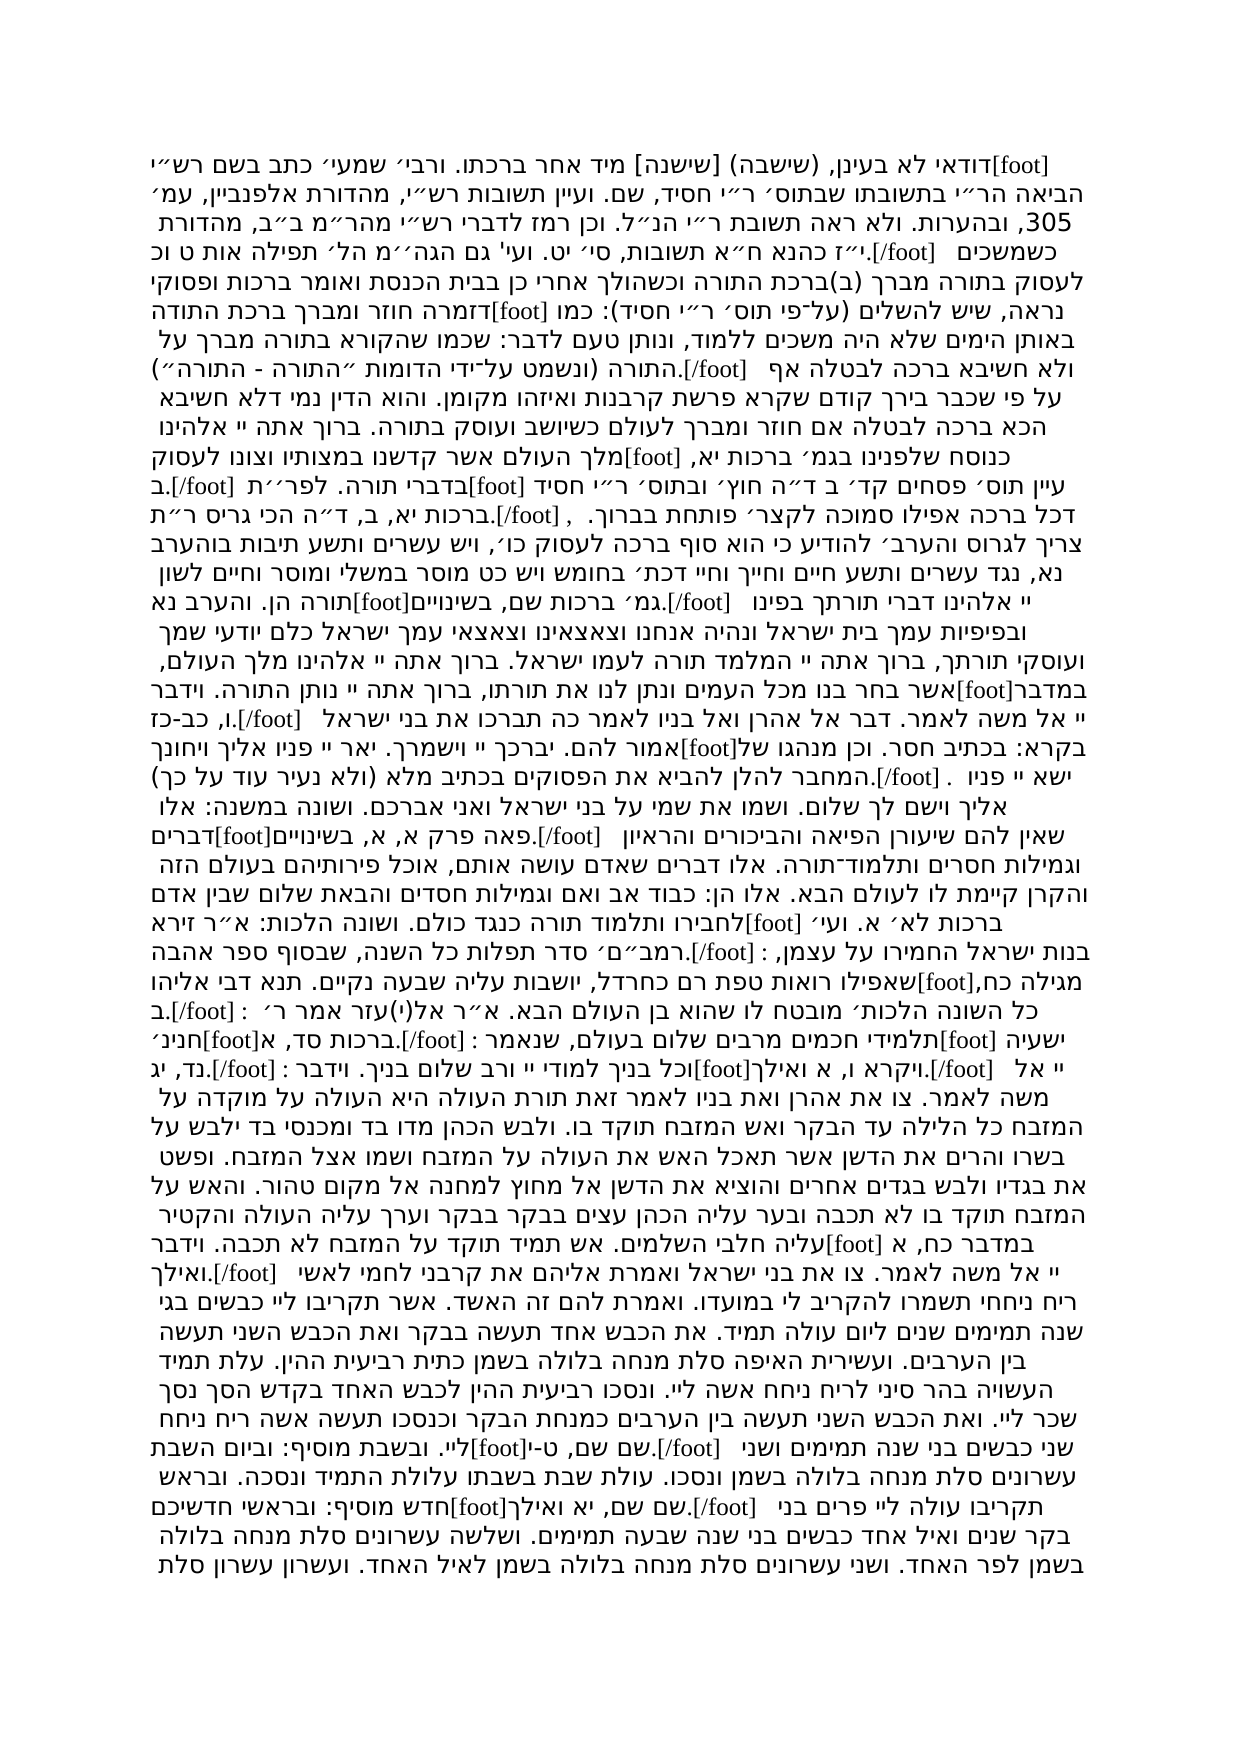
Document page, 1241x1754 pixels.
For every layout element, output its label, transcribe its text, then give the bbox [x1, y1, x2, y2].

text כשיכנס[foot]רמב״ם הל׳ תפלה, פרק ז.[/foot] אדם לישן בלילה על מטתו מברך: ברוך אתה יי מלך העולם המפיל חבלי שינה על עיני ומאיר לאישון בת עין. יהי רצון לפניך יי אלהי, שתצילני מיצר רע ומפגע רע ואל יבהילוני חלומות רעים ולא הרהורים רעים ותהא מטתי שלימה לפניך ותעמידני ממנה לחיים ולשלום והאירה עיני פן אישן המות, ברוך אתה יי המאיר לכל העולם. ופ״ב דשבועות[foot]טו, ב. ולפנינו: רבי יהושע בן לוי.[/foot] איתא, שר׳ יהושע היה אומר: ויהי נועם[foot]תהלים צא.[/foot] ומה רבו צרי[foot]שם, ג.[/foot] וארוממך כי דליתני[foot]שם, ל.[/foot] . וקורא פרשה ראשונה מקריאת שמע וישן. אם אנסתו שינה קורא אפילו פסוק ראשון, או פסוקי רחמי׳ ואחר־כך ישן. בשעה שייקץ (סוף[foot]נוסף בגליון. כלומר בסוף שנתו. עיין בכסף משנה שם, הל׳ ג.[/foot] ) משנתו ילך לבדוק לבית הכסא ויאמר: התכבדו מכבדים משרתי עליון, שמרוני עד שאכנס ואצא שזה דרכן של בני אדם. וכן בכל שעה שילך שם. ובצאתו יטול ידיו ואומר (נטילת ידים יג תיבות כעד יג תיבות שבשאל אביך ויגדך וזהו וצונו. ארבעים ואחת תיבות באשר יצר ארבעים כנגד ארבעים יצירת הולד ואחת נגד לקיטת הזרע[foot]נוסף בגליון. ובפרטן אי אתה מוצא אלא מז תיבות.[/foot] ). ברוך אתה יי אלהינו מלך העולם אשר קדשנו במצותיו וציונו על נטילת ידים. ברוך אתה יי אלהינו מלך העולם אשר יצר את האדם בחכמה וברא בו נקבים נקבים, חללים[foot]עיין: דקדוקי סופרים ברכות ס, ב. ועיין: לווין, מבוא לאגרת רב שרירא גאון, עמוד כח.[/foot] חללים, גלוי וידוע לפני כסא כבודך, שאם יפתח אחד מהם או יסתם אחד מהם אי־איפשר להתקיים ולעמוד לפניך אפילו שעה אחת, ברוך אתה יי רופא חולי כל בשר ומפליא לעשות (שאם אדם עושה נוד בנקב קטן מפסיד הכל, אבל הקדוש ברוך הוא ברא בו נקבים ומעמידן וזהו כי גדול אתה ועושה נפלאות אתה אלהים לבדך[foot]נוסף בגליון. מקור הדברים בבראשית רבא, פרשה א, ד.[/foot] ).‏ ‎(מ״ה תיבות באלהי נשמה בגי' אדם.‏[foot]נוסף בגליון. ועיין סוטה ה, א.[/foot] ) אלהי, נשמה שנת׳ בי טהורה, אתה בראתה, אתה יצרתה ואתה נפחת(ה) בי ואתה משמרה בקרבי ואתה עתיד ליטלה ממני ואתה עתיר להחזירה בי לעתיד לבא, כל זמן שהנשמה תלויה בקרבי מודה אני לפניך יי אלהי ואלהי אבותי׳[foot]בגליון מובא כאן חתימת הברכה: רבון כל העולמים, המעשים (?), אדון כל הנשמות ברוך אתה ה׳ המחזיר נשמות לפגרים מתים. לפי הגליון אין אומרים הוודוי בברכת אלהי נשמה. וכן אינו בכל הסידורים הידועים.[/foot] שאין אני עז פנים וקשי עורף לומר לפניך יי אלהי ואלהי אבותי, נקי אני ולא חטאתי, כי [מה] מועיל שפת שקר ומה יתרון לבעל הלשון לומר לפניך זך לקחי ואון לא פעלתי הלא חוצב אבן ובונה עיר אשר לא יוכלו גריה להסתר במחבואיה מפניו, כן יי אלהינו לא אוכל להתעלם ממך, כי ארחי ורבעי זרית ואת כליותי קנית, לכן אמרתי אל לבי טוב להודות ליי' ולתת תודה לאלהי ולומר: אל נא רפא נא לי את אשר נואלתי ואת אשר חטאתי. אשמתי, אכלתי אסור ובלא תפלה. בגדתי, בטלתי תורתך, בקלון חבירי נתכבדתי. גליתי עריות, גזלתי, גנבתי. דברתי דופי ושקר ולשון הרע ודברים בטלים. עויתי והלבנתי פני חברי ברבים, הטיתי שפט. וחטאתי והרשעתי. זדתי, זניתי. חמדתי, חמסתי, חללתי שבת ושם קדשך. טפלתי שקר, טמאתי נפשי. יעצתי רע, יקרתי עוברי רצונך, יהרתי. כזבתי, כניתי שם לחברי, כעסתי. לצתי, לא הקשבתי למצותיך. מרדתי, מאסתי דבריך. נאצתי, נאפתי, נשבעתי לשקר. סררתי, ספרתי רע, סלפתי דרך טוב. עויתי, עשיתי עולה. פשעתי, פעלתי שקר. צררתי, צדתי ריעי וצעדתי לרע. קשיתי ערף, קראתי לרעי בכנוייו. רשעתי, רצתי אחר רע, רדפתי אחר הבצע. שפכתי דם, שחתי. תעיתי, תעבתי, תעתעתי. סרתי ממצותיך וממשפטיך הטובים וישר העויתי ולא שוה לי ואתה צדיק על כל הבא עלי, כי אמת עשית ואני הרשעתי. מה אומר לפניך יושב מרום ומה אספר לפניך שוכן שחקים, הלא כל הנסתרות והנגלות אתה יודע. אתה יודע רזי עולם ותעלומות סתרי כל חי אתה חופש כל חדרי בטן ובוחן כליות ולב, אין דבר נסתר ממך ואין נעלם מנגד עיניך. יהי רצון לפניך יי אלהי ואלהי אבותי, שתמחול לי על כל פשעי ותסלח לי על כל חטאותי ותכפר על כל עונתיי אם חטאתי מה אפעל לך נוצר האדם. במה איכף ואקדם לאלהי מרום אם בתשובה ותורה הנה שבתי לפניך פשעי ואמרתי חטאתי, עויתי, פשעתי וישר העויתי ולא שוה לי. ואם בשברון מתנים הנה לבי נשבר בקרבי מרוב התלאה אשר מצאתי והנה[foot]צ״ל: ואם.[/foot] בבכי ותחנונים הנה נפשי מבכה בחדרים על יצרה המרגזה. בכל יום ואו׳: אל נא רפא נא לה לעוני שחטאתי ושפשעתי לפניך. אם עוגות תשמר יה יי מי יעמד, הלא יאשם אדם לרעהו ואיך מעושהו יטהר גבר, אשר במלאכיו ישים תהלה ושמים לא זכו בעיניו אף כי אנוש רימה ובן אדם תולעה אשר מעפר יסודו ולעפר ישוב ותשובתו הרמתה כי שם ביתו. לכן יי אלהי שא עון פשעי ומחק רשעי ויבואוני רחמיך להחייני בעת תביא יצוריך למשפט, כי מאתך תהלתי ותפלתי יצא ואתה עתיד לקרב עצם אל עצמו ולתת בהם גידים ולהעלות עליהם בשר ולקרום עליהם עור ולתת רוח בתוכם ולהחזיר נשמות בתוך פגריהם, רבון כל המעשים אדון כל הנשמות, ברוך אתה יי המחזיר נשמות לפגרים מתים. אם שמע[foot]גם בכתב היד באות כל ההוראות וההלכות המשולבות בתפילה, באות קטנה. ובגליון: כך השיב ר׳ נטרונאי ריש מתיב׳, הואיל ואי אפשר לברכן בשעתן מפני טנופת הידים, יסדרם כך אחר שיטול ידיו. עיין: אוצר הגאונים, ברכות, חלק התשובות, סי׳ שע. ועיין דעת הרמב״ם שם.[/foot] קול תרנגול יאמר: ברוך אתה יי אלהינו מלך העולם אשר נתן לסכוי בינה להבחין בין יום ובין לילה. חמש־עשרה תיבות נגד חמש־עשרה שעות שמנין התרנגול. שתים־עשרה בלילה ושלוש ביום׳ עת כעסו של הקדוש ברוך הוא[foot]עיין ברכות ז, א.[/foot] . ברוך אתה יי אלהינו מלך העולם שלא עשאני גוי. שלא עשאני עבד. תשע תיבות בעבר נגד תשעה קבין זנות שנטלו עבדים[foot]עיין קידושין מט, ב.[/foot] . שלא עשאני אשה. על שלבש בגדיו: מלביש ערומים. על ששם סדינו בראשו: עוטר ישראל בתפארה. על שמעביר ידיו על עיניו: פוקח עיורים. על שישב על מטתו: מתיר אסורים. על שהוריד רגליו על הארץ: רוקע הארץ על המים. על שלבש מנעלו: שעשה לי כל צרכי. על שחגר חגורו: אוזר ישראל בגבורה. על שעמד: זוקף כפופים. על שהלך לדרכו: המכין מצעדי גבר. על שרחץ פניו: המעביר שינה מעיני ותנומה מעפעפי. יהי רצון לפניך יי אלהי ואלהי אבותי, שתרגילני לדבר מצוה ואל תרגילני לדבר עבירה ואל תביאני לידי נסיון ולא לידי בזיון ותשליט בי יצר טוב ואל ישלוט בי יצר רע ותחזיקני במצותיך וכוף יצרי להשתעבד לך ורחקני מאדם רע ומפגע רע ומעין רע ודבקני ביצר טוב ובמעשים טובים ותנני לחן ולחסד ולרחמים בעיניך ובעיני כל רואי ותגמילני חסדים טובים מלפניך, ברוך אתה יי גומל חסדים טובים. נהגו[foot]רמב׳׳ם שם, הל׳ ט. השווה הערה 13.[/foot] רוב העולם להתפלל ברכות אלו בבית הכנסת בין, נתחייבו שעשו עניין הברכה, בין לא נתחייבו. וטועים שאין (טוב) לברך שום ברכה לבטלה ואם לא שמע תרנגול אין מברך ברכתו ולא שם סדינו בראשו לא יברך ברכתו. לא לבש מנעלו שהלך יחף בתשעה באב וביום הכפורים ואם לא רחץ ידיו לא יברך ברכתם. לן בכסותו לא יברך ברכתו וכן כולם. יהי רצון[foot]ברכות טז, ב: תפילת רב.[/foot] לפניך יי אלהי ואלהי אבותי שתתן לי חיים ארוכים, חיים של שלום, חיים של טובה, חיים של פרנסה וכלכלה, חיים של רווחה, חיים של ברכה, חיים של עושר וכבוד, חיים של יראת חטא, חיים שאין בהם בושה וכלימה, חיים שתמלא כל משאלות לבי לטובה, חיים שדעתך נהנית בהם. יהי רצון[foot]שם, תפילת רבי.[/foot] לפניך אלהי ואלהי אבותי, שתצילני מעזי פנים ומעזות פנים ומאדם רע ומפגע רע ומיצר רע ומשכן רע ומשטן המשחית, מדין קשה ומבעל דין קשה׳ בין בן ברית בין שאינו בן ברית. יהי רצון[foot]שם, תפילת רב ספרא.[/foot] לפניך יי אלהי ואלהי אבותי, שתשים שלום בפמליא של מעלה ובפמליא של מטה ובין התלמידים חפיצי תורתך, בין עוסקין לשמה בין עוסקין שלא לשמה. וכל העוסקין שלא לשמה יהי רצון שיהיו עוסקין לשמה. יהי רצון[foot]שם, על־פי תפילת רב חייא ור׳ אלכסנדרי.[/foot] לפניך [יי אלהי] ואלהי אבותי, שתהא תורתך אומנותי ותעמידנה בידי ולא תהא קנאתי על אחרים ולא קנאת אחרים עלי. ואל ידוה לבי ואל יחשכו עיני והעמידני בקרן אורה ואל תעמידני בקרן חשיכה ואל אבוש ולא אכלם מאבותי. יהי רצון[foot]שם, על־פי תפילת ר׳ יוחנן; ור׳ אלכסנדרי, לרעת איכא דאמרי.[/foot] לפניך יי אלהי ואלהי אבותי, שתציץ בבושתי ותביט בדוכיי ותתלבש ברחמיך ותתכסה בעזך ותתעטף בחסידותך ותבא לפניך מדת טובך וענוותגותיך. רבון העולמים, גלוי וידוע לפניך, שרצוני לעשות רצונך ומי מעכב שאור שבעסה ושעבוד מלכיות. יהי רצון[foot]שם, תפלת ד׳ אלעזר.[/foot] לפניך יי אלהי ואלהי אבותי, שתשכין בינינו ובפוריינו אהבה ואחוה ושלום וריעות ותרבה גבולנו בתלמידים ותצליח בסופינו אחרית טוב ותקוה טוב ותשים חלקינו בגן עדן ותקנינו בחבר טוב ויצר טוב בעולמך ונשכים ונמצא ייחול לבבינו ליראה את שמך ותבא לפניך קורת נפשינו לטובה. יהי רצון[foot]שם, מתפילת רבא. ויש להעיר, כי תפילות אלו מובאות בגט׳ (ולפנינו בשינויים) כתפלות שנאמרו לאחר סיום התפילה. ועיין על זה בשו״ת מהרש״ל, סי׳ סד.[/foot] לפניך יי אלהי ואלהי אבותי, שלא אחטא עוד ומה שחטאתי לפניך מרק ברחמיך הרבים,אבל לא על ידי יסורין וחלאים רעים. ויהיו[foot]תהלים יט, טו.[/foot] לרצון אמרי פי והגיון לבי לפניך יי צורי וגואלי. ירושלמי[foot]ברכות פרק א, הל׳ ה.[/foot] השכים לשנות קודם קריאת שמע צריך לברך, אחר קריאת שמע אין צריך לברך והוא ששנה על אתר. ואו׳ ר״י[foot]בתשובת שאלה, הובאה בתוס׳ ר״י חסיד, ברכות יא, ב, ד״ה משקרא. ועיין תוס׳ שם, ד״ה שכבר.[/foot] : מי שבירך לעסוק בתורה והלך לעסקו או לצרכיו וחוזר לעסוק בתורה נראה מתוך ירושלמי זה, שאין[foot]טעות סופר כאן וצריך לומר: שצריך לחזור ולברך אבל נוהגין העולם שלא לברך. השווה תום׳ ר״י חסיד שם.[/foot] צריך לחזור ולברך אבל נוהגין העולם לברך. מתוך כך נראה, שהירושלמי לא אמר, והוא ששנה על אתר׳ אלא בנפטר באהבה רבה דלא מתחזיא אהבה כברכת התורה, אלא בששנה מיד ואז לא יצטרך לחזור ולברך כל היום ואפילו יפסוק ויחזור ויעסוק דכל(ל) המברך על התורה אין צריך לחזור בשביל הפסק שבאמצע העסק, אבל כל המברך ברכת התורה אין כך הדין, דודאי לא בעינן, (שישבה) [שישנה] מיד אחר ברכתו. ורבי׳ שמעי׳ כתב בשם רש״י[foot]הביאה הר״י בתשובתו שבתוס׳ ר״י חסיד, שם. ועיין תשובות רש״י, מהדורת אלפנביין, עמ׳ 305, ובהערות. ולא ראה תשובת ר״י הנ״ל. וכן רמז לדברי רש״י מהר״מ ב״ב, מהדורת י״ז כהנא ח״א תשובות, סי׳ יט. ועי' גם הגה׳׳מ הל׳ תפילה אות ט וכ.[/foot] כשמשכים לעסוק בתורה מברך (ב)ברכת התורה וכשהולך אחרי כן בבית הכנסת ואומר ברכות ופסוקי דזמרה חוזר ומברך ברכת התודה[foot]נראה, שיש להשלים (על־פי תוס׳ ר״י חסיד): כמו באותן הימים שלא היה משכים ללמוד, ונותן טעם לדבר: שכמו שהקורא בתורה מברך על התורה (ונשמט על־ידי הדומות ״התורה - התורה״).[/foot] ולא חשיבא ברכה לבטלה אף על פי שכבר בירך קודם שקרא פרשת קרבנות ואיזהו מקומן. והוא הדין נמי דלא חשיבא הכא ברכה לבטלה אם חוזר ומברך לעולם כשיושב ועוסק בתורה. ברוך אתה יי אלהינו מלך העולם אשר קדשנו במצותיו וצונו לעסוק[foot]כנוסח שלפנינו בגמ׳ ברכות יא, ב.[/foot] בדברי תורה. לפר׳׳ת[foot]עיין תוס׳ פסחים קד׳ ב ד״ה חוץ׳ ובתוס׳ ר״י חסיד ברכות יא, ב, ד״ה הכי גריס ר״ת.[/foot] , דכל ברכה אפילו סמוכה לקצר׳ פותחת בברוך. צריך לגרוס והערב׳ להודיע כי הוא סוף ברכה לעסוק כו׳, ויש עשרים ותשע תיבות בוהערב נא, נגד עשרים ותשע חיים וחייך וחיי דכת׳ בחומש ויש כט מוסר במשלי ומוסר וחיים לשון תורה הן. והערב נא[foot]גמ׳ ברכות שם, בשינויים.[/foot] יי אלהינו דברי תורתך בפינו ובפיפיות עמך בית ישראל ונהיה אנחנו וצאצאינו וצאצאי עמך ישראל כלם יודעי שמך ועוסקי תורתך, ברוך אתה יי המלמד תורה לעמו ישראל. ברוך אתה יי אלהינו מלך העולם, אשר בחר בנו מכל העמים ונתן לנו את תורתו, ברוך אתה יי נותן התורה. וידבר[foot]במדבר ו, כב-כז.[/foot] יי אל משה לאמר. דבר אל אהרן ואל בניו לאמר כה תברכו את בני ישראל אמור להם. יברכך יי וישמרך. יאר יי פניו אליך ויחונך[foot]בקרא: בכתיב חסר. וכן מנהגו של המחבר להלן להביא את הפסוקים בכתיב מלא (ולא נעיר עוד על כך).[/foot] . ישא יי פניו אליך וישם לך שלום. ושמו את שמי על בני ישראל ואני אברכם. ושונה במשנה: אלו דברים[foot]פאה פרק א, א, בשינויים.[/foot] שאין להם שיעורן הפיאה והביכורים והראיון וגמילות חסרים ותלמוד־תורה. אלו דברים שאדם עושה אותם, אוכל פירותיהם בעולם הזה והקרן קיימת לו לעולם הבא. אלו הן: כבוד אב ואם וגמילות חסדים והבאת שלום שבין אדם לחבירו ותלמוד תורה כנגד כולם. ושונה הלכות: א״ר זירא[foot]ברכות לא׳ א. ועי׳ רמב״ם׳ סדר תפלות כל השנה, שבסוף ספר אהבה.[/foot] : בנות ישראל החמירו על עצמן, שאפילו רואות טפת רם כחרדל, יושבות עליה שבעה נקיים. תנא דבי אליהו[foot]מגילה כח, ב.[/foot] : כל השונה הלכות׳ מובטח לו שהוא בן העולם הבא. א״ר אל(י)עזר אמר ר׳ חנינ׳[foot]ברכות סד, א.[/foot] : תלמידי חכמים מרבים שלום בעולם, שנאמר[foot]ישעיה נד, יג.[/foot] : וכל בניך למודי יי ורב שלום בניך. וידבר[foot]ויקרא ו, א ואילך.[/foot] יי אל משה לאמר. צו את אהרן ואת בניו לאמר זאת תורת העולה היא העולה על מוקדה על המזבח כל הלילה עד הבקר ואש המזבח תוקד בו. ולבש הכהן מדו בד ומכנסי בד ילבש על בשרו והרים את הדשן אשר תאכל האש את העולה על המזבח ושמו אצל המזבח. ופשט את בגדיו ולבש בגדים אחרים והוציא את הדשן אל מחוץ למחנה אל מקום טהור. והאש על המזבח תוקד בו לא תכבה ובער עליה הכהן עצים בבקר בבקר וערך עליה העולה והקטיר עליה חלבי השלמים. אש תמיד תוקד על המזבח לא תכבה. וידבר[foot]במדבר כח, א ואילך.[/foot] יי אל משה לאמר. צו את בני ישראל ואמרת אליהם את קרבני לחמי לאשי ריח ניחחי תשמרו להקריב לי במועדו. ואמרת להם זה האשד. אשר תקריבו ליי כבשים בגי שנה תמימים שנים ליום עולה תמיד. את הכבש אחד תעשה בבקר ואת הכבש השני תעשה בין הערבים. ועשירית האיפה סלת מנחה בלולה בשמן כתית רביעית ההין. עלת תמיד העשויה בהר סיני לריח ניחח אשה ליי. ונסכו רביעית ההין לכבש האחד בקדש הסך נסך שכר ליי. ואת הכבש השני תעשה בין הערבים כמנחת הבקר וכנסכו תעשה אשה ריח ניחח ליי. ובשבת מוסיף: וביום השבת[foot]שם שם, ט-י.[/foot] שני כבשים בני שנה תמימים ושני עשרונים סלת מנחה בלולה בשמן ונסכו. עולת שבת בשבתו עלולת התמיד ונסכה.‏ ובראש חדש מוסיף: ובראשי חדשיכם[foot]שם שם, יא ואילך.[/foot] תקריבו עולה ליי פרים בני בקר שנים ואיל אחד כבשים בני שנה שבעה תמימים. ושלשה עשרונים סלת מנחה בלולה בשמן לפר האחד. ושני עשרונים סלת מנחה בלולה בשמן לאיל האחד. ועשרון עשרון סלת מנחה בלולה בשמן לכבש האחד עלה ריח ניחח אשה ליי. ונסכיהם חצי ההין יהיה לפר ושלישית ההין לאיל ורביעית ההין לכבש יין זאת עולת חדש בחדשו לחדשי השנה. ושעיר עזים אחד לחטאת ליי על עולת התמיד יעשה ונסכו. וקורא בנביאים: וערבה[foot]מלאכי ג, ד.[/foot] ליי מנחת יהודה וירושלים כימי עולם וכשנים קדמוניות. ושונה בקרבנות ומעלה עליו הכתוב כאלו הקריבן[foot]על־פי תענית כו, ב; מנחות קי, א.[/foot] : איזהו מקומן[foot]זבחים, פרק ה.[/foot] של זבחים, קדשי קרשים שחיטתן בצפון. פר ושעיר של יום הכפורים שחיטתן בצפון וקבול דמן בכלי שרת בצפון ודמן טעון הזיה על בין הבדים ועל הפרכת ועל מזבח הזהב ומתנה אחת מהן מעכבת. שירי הדם היה שופך על יסוד מערבי של מזבח החיצון. ואם לא נתן לא עכב. פרים הנשרפים ושעירים הנשרפים שחיטתן בצפון וקבול דמן בכלי שרת בצפון ודמן טעון הזיה על הפרכת ועל מזבח הזהב ומתנה אחת מהן מעכבת. שירי הדם היה שופך על יסוד מערבי של מזבח החיצון אם לא נתן לא עכב. אלו ואלו נשרפין בבית הדשן. חטאות צבור והיחיד, אלו הן חטאות הצבור: שעירי ראשי חדשים ושל מועדות, שחיטתן בצפון וקבול דמן בכלי שרת בצפון ודמן טעון ארבע מתנות על ארבע קרנות. כיצד, עלה בכבש ופנה לסובב בא לו לקרן דרומית מזרחית, מזרחית צפונית, צפונית מערבית, מערבית דרומית. שירי הדם היה שופך על יסוד דרומי. ונאכלין לפנים מן הקלעים לזכרי כהנה בכל מאכל ליום ולילה עד חצות. העולה קדשי קדשים, שחיטתה בצפון וקבול דמה בכלי שרת בצפון ודמה טעון שתי מתנות שהן ארבע וטעונה הפשט ונתוח וכליל לאשים. זבחי שלמי הצבור ואשמות, אלו הן אשמות: אשם גזילות, אשם מעילות, אשם שפחה חרופה, אשם נזיר, אשם מצורע, (ו)אשם תלוי, שחיטתן בצפון וקבול דמן בכלי שרת בצפון, ודמן טעון שתי מתנות שהן ארבע, ונאכלין לפנים מן הקלעים לזכרי כהנה בכל מאכל ליום ולילה עד חצות. התודה ואיל נזיר קדשים קלים, שחיטתן בכל מקום בעזרה, ודמן טעון שתי מתנות שהא ארבע ונאכלין בכל העיר לכל אדם בכל מאכל ליום ולילה עד חצות. והמורם[foot]כגי׳ מתניתא דתלמודא דבני מערבא, הוצ. לו. וכן להלן.[/foot] מהם כיוצא בהם, אלא שהמורם נאכל לכהנים, לנשיהם ולבניהם ולעבדיהם. שלמים קדשים קלים, שחיטתן בכל מקום בעזרה ודמן טעון שתי מתנות שהן ארבע ונאכלין בכל העיר לכל אדם בכל מאכל לשני ימים ולילה אחד. והמורם מהם כיוצא [בהם], אלא שהמורם נאכל לכהנים, לנשיהם, לבניהם ולעבדיהם. הבכור והמעשר והפסח קדשים קלים, שחיטתן בכל מקום בעזרה ודמן טעון מתנה אחת ובלבד שיתן כנגד היסוד. שנה באכילתן, הבכור נאכל לכהנים והמעשר לכל אדם. ונאכלין בכל העיר בכל מאכל לשני ימים ולילה אחד. הפסת אינו נאכל אלא בלילה ואינו נאכל אלא עד חצות ואינו נאכל אלא למנוייו ואינו נאכל אלא צלי. ר׳ ישמעאל[foot]ברייתא ריש תורת כהנים.[/foot] אומר: בשלש עשרה מדות התורה נדרשת בהן: בק״ו[foot]לפנינו: מק״ו. וכן להלן. וכבר כתב השל״ה, חלק תורה שבעל פה, כלל מדות: "ראיתי גירסאות מחולפות, יש גורסין: מק״ו מג״ש - במ״ם, וכן כולם. ויש גורסין: בק״ו בג׳׳ש וכו׳ - בבי״ת״.[/foot] ובג״ש, בבניין אב מכתוב אחר ובנין אב משני כתובים, בכלל ופרט, בפרט וכלל, בכלל ופרט וכלל ואי אתה דן אלא כעין הפרט, בכלל שהוא צריך לפרט, ובפרט שהוא צריך לכלל, כל דבר שהיה בכלל, יצא מן הכלל ללמד לא ללמד על עצמו יצא אלא ללמד על הכלל כולו יצא. כל דבר שהיד. בכלל, יצא לטעון טען אח(ר)[ד] שהוא כעניינו יצא להקל ולא להחמיר. וכל דבר שהיה בכלל, יצא מן הכלל לטעון טען אחר שלא כעניינו יצא להקל ולהחמיר. כל דבר שהיה בכלל, יצא לידון בדבר החרש אי אתה יכול להחזירו לכללו [עד שיחזירנו הכתוב לכללו] בפירוש. דבר למד מעניינו. דבר למד מסופו, שני כתובים מכחישין זה את זה עד שיבא שלישי ויכריע ביניהם. לעולם[foot]עיין: בער, סדר עבודת ישראל, עמוד 44.[/foot] יהא אדם ירא שמים בסתר ומודה אמת בלבבו וישכים ויאמר: רבון העולמים, הטה אלהי אזנך ושמע, פקח עיניך וראה את שוממותינו והעיר אשר נקרא שמך עליה, כי לא על צדקתינו אנחנו מפילים תחנונינו לפניך כי על רחמיך הרבים. יי שמעה, יי סלחה, יי הקשיבה ועשה אל תאחר למענך אלהי, כי שמך נקרא על עירך ועל עמך. מה אנחנו, מה חיינו, מה כחינו, מה גבורתנו, מה נאמר לפניך יי אלהינו ואלהי אבותינו, הלא כל הגבורים כאין לפניך ואנשי השם כלא היו וחכמים כבלי מדע ונבונים כבלי השכל, כי כל מעשינו וימי חיינו הבל ומותר האדם מן הבהמה אין, כי הכל הבל. אבל אנחנו עמך בני בריתך, בני אברהם אבינו[foot]תוקן בגליון: אהביך.[/foot] , שנשבעת לו בהר המוריה, זרע יצחק יחידו[foot]בכ״י: יחידך, וקו על הכ׳׳ף. על גי׳ זו עי׳ בער שם.[/foot] שנעקד על גבי המזבח, עדת יעקב בנך בכורך, כי מאהבתך שאהבת אותו ומשמחתך ששמחת בו (ו)קראת שמו ישראל וישורון. לפיכך אנחנו חייבין להודות לך ולשבחך ולפארך ולרוממך וליתן שבח והודיה לשמך וחייבין אנו לומר לפניך שירה בכל יום תמיד. אשרינו מה טוב חלקינו, מה נעים גורלינו ומה יפה ירושתינו. אשרינו שאנחנו משכימים ומעריבים בבתי כנסיות ובבתי מדרשות ואומרים בכל יום פעמים באהבה שמע ישראל יי אלהינו יי אחד. אתה הוא אל קודם שנברא העולם ואתה הוא אל אחר שנברא העולם. אתה הוא יי בעולם הזה ואתה הוא אל בעולם הבא ושנותיו לא יתמו. קדש את שמך על מקדישי שמך ובישועתך תרום ותגביה קרנינו. ברוך[foot]החתימה כמו במחזור ויטרי עמ׳ 61.[/foot] אתה יי מקדש שמך ברבים. אתה הוא יי אלהינו בשמים ממעל ובשמי השמים העליונים. אמת אתה הוא ראשון ואתה הוא אחרון ומבלעדיך אין אלהים. קבץ נפוצות קוויך מארבע כנפות כל הארץ, יכירו וידעו כל יושבי תבל׳ כי אתה הוא [ה]אלהים לבדך (ב)[ל]כל ממלכות הארץ, אתה עשית את השמים ואת הארץ ואת הים ואת כל אשר בם ומי בכל מעשה ידיך בעליונים או בתחתונים שיאמר לך מה תעשה. אבינו שבשמים עשה עמנו בעבור שמך הגדול וקיים לנו יי אלהינו מה שאמרת על־ידי צפניה חוזך[foot]צפניה ג, כ.[/foot] בעת ההיא אביא אתכם ובעת קבצי אתכם, כי אתן אתכם לשם ולתהלה בכל עמי הארץ בשובי את שבותיכם לעיניכם אמר יי. פסוקים אלו נכון שלא לאומרם עד אחר ברוך שאמר שהם מפסוקי דזמרה[foot]נוסף בגליון.[/foot] . ברכי[foot]תהלים קג, א-ב.[/foot] נפשי את יי וכל קרבי את שם קדשו. ברכי נפשי את יי ואל תשכחי כל גמוליו. ברכו[foot]שם שם, כ-כב.[/foot] יי מלאכיו גבורי כח עוש(ה)[י] דברו לשמוע בקול דברו. ברכו יי כל צבאיו משרתיו עוש(ה)[י] רצונו. ברכו יי כל מעשיו בכל מקומות ממשלתו ברכי נפשי את יי. ברכי[foot]שם קד, א.[/foot] נפשי את יי [יי] אלהי גדלת מאד הוד והדר לבשת. אשירה[foot]שם שם, לג-לה.[/foot] ליי בחיי אזמרה לאלהי בעודי. יערב עליו שיחי אנכי אשמח ביי. יתמו חטאים מן הארץ ורשעים עוד אינם ברכי נפשי את יי הללויה. יהי רצון לפניך יי אלהינו ואלהי אבותינו, שיבנה בית המקדש במהרה בימינו. ברוך[foot]בגליון: ט״ו ברוך בכאן, כנגד ז רקיעים וח׳ אוירים.[/foot] שאמר והיה העולם, ברוך הוא, ברוך שמו, ברוך עושה מעשה בראשית, ברוך אומר ועושה, ברוך גוזר ומקיים, ברוך מרחם על הארץ, ברוך מרחם על הבריות, ברוך משלם שכר טוב ליראיו ולחוסיו[foot]בגליון נוסף: בו, כלומר ולחוסי בו. השווה מחזור ויטרי, עמוד 61.[/foot] ולקויו, ברוך הוא בכסא מלכותו, ברוך הוא שאין לפניו עוולה ולא משוא־פנים ולא מקח שוחד, ברוך פודה ומציל, ברוך אל חי לעד וקיים לנצח, ברוך אתה יי אלהינו מלך העולם האל האב הרחמן המהולל בפה[foot]עי׳ בער שם, עמ׳ 59.[/foot] עמו, המשובח והמפואר בלשון כל חסידיו ועבדיו ובשירי דוד עבדך נהללך יי אלהינו בשבחות ובזמירות נגדלך ונשבחך ונפארך ונרוממך ונעריצך ונמליכך מלכינו אלהינו יחיד חי העולמים, מלך משבח ומפואר עדי עד׳ ברוך אתה יי מלך מהלל בתשבחות. הודו[foot] דברי הימים-א טז, ח-לו.[/foot] ליי קראו בשמו הודיעו בעמים עלילותיו. שירו לו זמרו לו שיחו בכל נפלאותיו. התהללו בשם קדשו ישמח לב מבקשי יי. דרשו יי ועוזו בקשו פניו תמיר. זכרו נפלאותיו אשר עשה מפתיו [ו]משפטי פיהו. זרע ישראל עבדו בני יעקב בחיריו. הוא יי אלהינו בכל הארץ משפטיו. זכרו לעולם בריתו דבר צוה לאלף דור. אשר כרת את אברהם ושבועתו לישחק[foot]כן בתהלים קה, ט. ובדברי הימים: ליצחק[/foot] . ויעמידיה ליעקב לחק לישראל ברית עולם. לאמר לך אתן את ארץ כנען חבל נחלתכם. בהיותכם מתי מספר כמעט וגרים בה. ויתהלכו מגוי אל גוי ומממלכה [אל] (ל)עם אחר. לא הניח [ל]איש לעשקם ויוכח עליהם מלכים. אל תגעו במשיחי ובנביאי אל תרעו. שירו ליי כל הארץ בשרו מיום אל יום ישועתו. ספרו בגוים את כבודו בכל העמים נפלאותיו. כי גדול יי ומהולל מאד ונורא הוא על כל אלהים. כי כל אלהי העמים אלילים ויי שמים עשה. הוד והדר לפניו עוז וחדוה במקומו. הבו ליי משפחות עמים הבו ליי כבוד ועוז. הבו ליי כבוד שמו שאו מנחה ובאו לפניו השתחוו ליי בהדרת קדש. חילו מלפניו כל הארץ אף תכון תבל בל תמוט. ישמחו השמים ותגל הארץ[foot]״ראשי תיבות שם הגדול - כשמלך בשר ודם מולך הכל עצבים שאינם יודעים אם יש שטף בדינו. אבל כשהקב״ה מולך ישמחו השמים ותגל הארץ״ (פירוש קמחא דאבישונא על מחזור רומא). עיין ירושלמי ברכות פ׳׳ט ה״ז. ועיין להלן הערה 111.[/foot] ויאמרו בגוים יי מלך. ירעם הים ומלואו יעלוז[foot]בקרא: יעלץ ובתהלים צו, יב: יעלז שדי.[/foot] השדה וכל אשר בו אז ירננו עצי היער מלפני יי כי בא לשפוט את הארץ. הודו ליי כי טוב כי לעולם חסדו. ואמרו הושיענו אלהי ישענו וקבצנו והצילנו מן הגוים להודות לשם קדשך להשתבח בתהלתך. ברוך יי אלהי ישראל מן העולם ועד העולם ויאמרו כל העם אמן והלל [ל]יי. רוממו[foot]תהלים צט, ה.[/foot] יי אלהינו והשתחוו להדום רגליו קדוש הוא. רוממו[foot]שם שם, ם.[/foot] יי אלהינו והשתחוו להר קדשו כי קדוש יי אלהינו. והוא רחום[foot]שם עח, לח.[/foot] יכפר עון ולא ישחית והרבה להשיב אפו ולא יעיר כל חמתו. אתה[foot]שם מ, יב.[/foot] יי לא תכלה[foot]בקרא: תכלא.[/foot] רחמיך ממני חסדך ואמתך תמיד יצרוני. זכור[foot]שם כה׳ ו.[/foot] רחמיך יי וחסדיך כי מעולם המה. תנו[foot]שם סח, לה-לו.[/foot] עוז לאלהים על ישראל גאוותו ועוזו בשחקים. נורא אלהים ממקדשיך אל ישראל [הוא] נותן עוז ותעצומות לעם ברוך אלהים. אל[foot]שם צד׳ א-ב.[/foot] נקמות יי אל נקמות הופיע. הנשא שופט הארץ השב גמול על גאים. ליי[foot]שם מו, יב.[/foot] הישועה על עמך ברכתך סלה. יי[foot]שם מו, יב.[/foot] צבאות עמנו משגב לנו אלהי יעקב סלח. יי[foot]שם פד, יג.[/foot] צבאות אשרי אדם בוטח בך. יי[foot]שם כ, י.[/foot] הושיעה המלך יענינו ביום קראנו. הושיעה[foot]שם כח, ט.[/foot] את עמך וברך את נחלתך ורעם ונשאם עד העולם. נפשינו [foot]שם לג׳ כ-כב.[/foot] חיכתה ליי עזרינו ומגיננו הוא. כי בו ישמח לבנו כי בשם קדשו בטחנו. יהי חסדך יי עלינו כאשר ייחלנו לך. הראינו[foot]שם פה, ח.[/foot] יי חסדך וישעך תתן לנו. קומה[foot]שם מד׳ מ.[/foot] עזרתה לגו ופדינו למען חסדך. וחסד יי[foot]שם קג, יז.[/foot] מעולם ועד עולם על יריאיו וצדקתו לבני בנים. מגיד[foot]שם קמז, יט.[/foot] דבריו ליעקב חקיו ומשפטיו לישראל. שמע[foot]שם פא׳ ט-יא.[/foot] עמי ואעירה בך ישראל אם תשמע לי. לא יהיה בך אל זר ולא תשתחוה לאל נכר. אנכי יי אלהיך המעלך מארץ מצרים הרחב פיך ואמלאהו. אשרי[foot]שם קמד, טו.[/foot] העם שככה לו אשרי העם שיי אלהיו. ואני[foot]שם יג, ו.[/foot] בחסדך בטחתי יגל לבי בישועתך אשירה ליי כי גמל עלי. מזמור[foot]שם, פרק ק.[/foot] לתורה הריעו ליי כל הארץ. עבדו את יי בשמחה באו לפניו ברננה. דעו כי יי הוא אלהים הוא עש(א)נו ולו (ולא כתי׳) אנחנו עמו וצאן מרעיתו. באו שעריו בתודה חצרותיו בתהילה הודו לו ברכו שמו כי טוב יי לעולם חסדו ועד דור ודור אמונתו. [בשבת ויום טוב אומר קודם יהי כבוד[foot]על השלמה זו וכן על ההשלמות הבאות בסדר התפלה׳ עיין במבוא.[/foot] :] למנצח[foot]תהלים, פרק יט.[/foot] מזמור לדוד. השמים מספרים כבוד אל ומעשה ידיו מגיד הרקיע. יום ליום יביע אומר ולילה ללילה יחוה דעת. אין אמר ואין דברים בלי נשמע קולם. בכל הארץ יצא קוום ובקצה תבל מליהם לשמש שם אהל בהם, והוא כחתן יוצא מחופתו ישיש כגבור לרוץ ארח. מקצה השמים מוצאו ותקופתו על קצותם ואין נסתר מחמתו. תורת יי תמימה משיבת נפש עדות יי נאמנה מחכימת פתי. פקודי יי ישרים משמחי לב מצות יי ברה מאירת עינים. יראת יי טהורה עומדת לעד משפטי יי אמת צדקו יחדיו. הנחמדים מזהב [ו]מפז רב ומתוקים מדבש ונפת צופים. גם עבדך נזהר בהם בשמרם עקב רב. שגיאות מי יבין מנסתרות נקיני. גם מזידים חשוך עבדך אל ימשלו בי אז איתם ונקיתי מפשע רב. יהיו לרצון אמרי פי והגיון לבי לפניך יי צורי וגואלי. לדוד[foot]שם לד.[/foot] בשנותו את טעמו לפני אבימלך ויגרשהו וילך. אברכה את יי בכל עת תמיד תהילתו בפי. ביי תתהלל נפשי ישמעו ענוים וישמחו. גדלו ליי אתי ונרוממה שמו יחדיו. דרשתי את יי וענגי ומכל מגורותי הצילני. הביטו אליו ונהרו ופניהם אל יחפרו. זה עני קרא ויי שמע ומכל צרותיו הושיעו. חונה מלאך יי סביב ליריאיו ויחלצם, טעמו וראו כי טוב יי אשרי הגבר יחסה בו. יראו את יי קדושיו כי אין מחסור ליריאיו. כפירים רשו ורעבו ודרשי יי לא יחסרו (ל)כל טוב. לכו בנים שמעו לי יראת יי אלמדכם. מי האיש החפץ חיים אוהב ימים לראות טוב. נצור לשונך מרע ושפתיך מדבר מרמה. סור מרע ועשה טוב בקש שלום ורודפהו. עיני יי אל צדיקים ואזניו אל שועתם. פני יי בעושי רע להכרית מארץ זכרם. צעקו ויי שמע ומכל צרותם הצילם. קרוב יי לנשברי לב ואת דכאי רוח יושיע. רבות רעות צדיק ומכולם יצילנו יי. שומר כל עצמותיו אחת מהנה לא נשברה, תמותת רשע רעה ושנאי צדיק יאשמו. פודה יי נפש עבדיו [ו]לא יאשמו כל החוסים בו. תפלה[foot]תהלים צ.[/foot] למשה איש האלהים יי מעון אתה היית לנו לדור[foot] בכתוב: בדר ודר.[/foot] ודור בטרם הרים יולדו ותחולל ארץ ותבל [ו]מעולם (ו)עד עולם אתה אל. תשב אנוש עד דכא ותאמר שובו בגי אדם. כי אלף שנים בעיניך כיום אתמול כי יעבור ואשמורה בלילה. זרמתם שינה יהיו בבקר כחציר יחלוף. בבקר יציץ וחלף (ו)לערב ימולל ויבש. כי בלינו באפך ובחמתך נבהלנו. שתה עונותינו לנגדך עלומינו למאור פניך. כי כל ימינו פנו בעברתך כלינו שנינו כמו הגא[foot]שם: הגה.[/foot] . ימי שנותינו בהם שבעים שנה ואם בגבורות שמנים שנה ורהבם עמל ואון כי גז חיש ונעופה. מי יודע עוז אפך וכיראתך עברתך. למנות ימינו כן הודע ונביא לבב חכמה. שובה יי עד מתי והנחם על עבדיך. שבענו בבקר חסדך ונרננה ונשמחה בכל ימינו. שמחנו כימות עניתנו שנות ראינו רעה. יראה אל עבדיך פעלך והדרך על בניהם. ויהי נועם יי אלהינו עלינו ומעשה ידינו כנגה עלינו ומעשה ידינו כננהו. כמה גאונים[foot]עיין טור אורח חיים סי׳ רצה.[/foot] נמנעו לומר ויהי נועם בשבת ויום טוב ומדלגים עד יושב. והטעם דכתיב ומעשה ידינו פי׳ ימי(ם) מעשה ידינו ולפיכך אין אומרים מזמור זה[foot]במוצאי שבת.[/foot] כשחל יום טוב באמצע השבת. יושב[foot]תהלים צא.[/foot] בסתר עליון בצל שדי יתלונן. אומר ליי מחסי ומצודתי אלהי אבטח בו. כי הוא יצילך מפח יקוש מדבר הוות. באברתו יסך לך ותחת כנפיו תחסה צנה וסוחרה אמתו. לא תירא מפחד לילה (ו)מחץ יעוף יומם. מדבר באופל יהלך מקטב ישוד צהרים. יפול מצדך אלף ורבבה מימינך אליך לא יגש. רק בעיניך תביט ושילומת רשעים תראה. כי אתה יי מחסי עליון שמת מעונך. לא תאונה אליך רעה ונגע לא יקרב באהלך. כי מלאכיו יצוה לך לשמרך בכל דרכיך. על כפים ישאונך פן תגוף באבן רגליך. על שחל ופתן תדרוך תרמוס כפיר ותנין כי בי חשק ואפלטהו (ו)אשגבהו כי ידע שמי. יקראני ואענהו עמו אנכי בצרה אחלצהו ואכבדהו. אורך ימים (ו)אשביעהו ואראהו בישועתי. במוצאי שבת[foot]עיין אבודרהם השלם, ירושלים תשי״ט, עמוד קפד.[/foot] כופלין פסוק זה להשלים רמ״ח תיבות להציל רמ״ח איברים מפגע רע. הללויה[foot]תהלים קלה.[/foot] הללו את שם יי הללו עבדי יי. שעומדים בבית יי בחצרות בית אלהינו. הללויה כי טוב יי זמרו לשמו כי נעים. כי יעקב בחר לו יה ישראל לסגולתו. כי אני ידעתי כי גדול יי ואדונינו מכל אלהים. כל אשר חפץ יי עשה בשמים ובארץ בימים וכל תהומות. מעלה נשיאים מקצה הארץ ברקים למטר עשה מוציא[foot]בכתוב: מוצא.[/foot] רוח מאוצרותיו. שהכה בכורי מצרים מאדם וער בהמה שלח אתות ומפתים בתככי מצרים בפרעה ובכל עבדיו. שהכה גוים רבים והרג מלכים עצומים. לסיחון מלך האמרי ולעוג מלך הבשן ולכל ממלכות כנען. ונתן ארצם נחלה נחלה לישראל עמו. יי שמך לעולם יי זכרך לדור ודור. כי ידין יי עמו ועל עבדיו יתנחם. עצבי הגוים כסף וזהב מעשה ידי אדם. פה להם [ו]לא ידברו עינים להם [ו]לא יראו. אזנים להם [ו]לא יאזינו. אף אין יש רוח בפיהם. כמוהם יהיו עושיהם כל אשר בוטח בהם. בית ישראל ברכו את יי בית אהרן ברכו את יי. בית הלוי ברכו את יי יראי יי ברכו את יי. ברוך יי מציון שוכן ירושלים הללויה. ואומר הלל הגדול שיש בו כ״ו כי לעולם חסדו נגד כ״ו[foot]פסחים קיח, א.[/foot] דורות שהיה העולם בלא תורה ונתקיים בחסדו של הקב״ה. הודו[foot]תהלים קלו.[/foot] ליי כי טוב כי לעולם חסדו. הודו לאלהי האלהים כי לעולם חסדו. הודו לאדוני האדונים כי לעולם חסדו. לעושה נפלאות גדולות לבדו כי לעולם חסרו. לעושה אורים גדולים כי לעולם חסדו. את השמש לממשלת ביום כי לעולם חסדו. לעושה אורים גדולים כי לעולם חסדו. את השמש לממשלת ביום כי לעולם חסרו. את הירח וכוכבים לממשלות בלילה כי לעולם חסדו. למכה מצרים בבכוריהם כי לעולם חסדו. ויוצא ישראל מתוכם כי לעולם חסדו. ביד חזקה ובזרוע נטויה כי לעולם חסדו. לגוזר ים סוף לגזרים כי לעולם חסדו. והעביר ישראל בתוכו כי לעולם חסדו. וניער פרעה וחילו בים סוף כי לעולם חסדו. למוליך עמו במדבר כי לעולם חסדו. למכה מלכים גדולים כי לעולם חסדו. ויהרג מלכים אדירים כי לעולם חסדו. לסיחון מלך האמורי כי לעולם חסדו. ולעוג מלך הבשן כי לעולם חסדו. ונתן ארצם [ל]נחלה כי לעולם חסדו. נחלה לישראל עבדו [כי לעולם חסדו]. שבשפלנו זכר לנו כי לעולם חסדו. ויפרקינו מצרינו כי לעולם חסדו. נותן לחם לכל בשר כי לעולם חסדו. הודו לאל השמים כי לעולם חסדו. רננו[foot]שם לג.[/foot] צדיקים ביי לישרים נאוה תהילה. הודו ליי בכינור בנבל עשור זמרו לו. שירו לו שיר חדש ה[י]טיבו נגן בתרועה. כי ישר דבר יי וכל מעשהו באמונה. אוהב צדקה ומשפט חסד יי מלאה הארץ. בדבר יי שמים נעשו וברוח פיו כל צבאם. כנם כנר מי הים נתן באוצרות תהמות. יראו מיי כל הארץ ממנו יגורו כל יושבי תבל. כי הוא אמר ויהי הוא צוה ויעמד. יי הפיר עצת גוים הגיא מחשבות עמים. עצת יי לעולם תעמד מחשבות לבו לדור ודור. אשרי הגוי אשר יי אלהיו העם בחר לנחלה לו. משמים הביט יי ראה את כל בני האדם. ממכון שבתו השגיח אל כל ישבי הארץ. היוצר יחד לבם המבין אל כל מעשיהם. אין המלך נושע ברוב חיל גבור לא ינצל ברב כח. שקר הסוס לתשועה וברוב חילו לא ימלט. הנה עין יי אל יראיו למיחלים לחסדו. להציל ממות נפשם ולחיותם ברעב. נפשינו חיכתה ליי עזרנו ומגננו הוא. כי בו ישמח לבינו כי בשם קדשו בטחנו. יהי חסדך יי עלינו כאשר יחלנו לך. ביום טוב שחל להיות בחול מדלג תיב׳ השבת[foot]השווה סידור רב סעדיה גאון, עמוד קכ.[/foot] ואומר שיר ליו׳ טו׳ להודות. מזמור[foot]תהלים צב.[/foot] שיר ליום השבת טוב להודות ליי ולזמר לשמך עליון. להגיד בבקר חסדך ואמונתך בלילות. עלי עשור ועלי נבל עלי הגיון בכינור. כי שמחתני יי בפעלך במעשי ידיך ארנן. מה גדלו מעשיך יי מאד עמקו מחשבתיך. איש בער לא ידע וכסיל לא יבין את זאת. בפרח רשעים כמו עשב ויציצו כל פועלי און להשמדם עדי עד. ואתה מרום לעולם יי. כי הנה אויביך יי כי הנד. אויביך יאבדו יתפרדו כל פעלי און. ותרם כראם קרני בלותי בשמן רענן. ותבט עיני בשורי בקמים עלי מרעים תשמענה אזני. צדיק כתמר יפרח כארז בלבנון יסגא[foot]בכתוב: ישגא.[/foot] . שתולים בבית יי בחצרות בית[foot]תיבה זו אינה בכתוב.[/foot] אלהינו יפריחו. עוד ינובון בשיבה דשנים ורעננים יהיו. להגיד כי ישר יי צורי ולא עולתה בו. יי[foot]תהלים צג.[/foot] מלך גאות לבש לבש יי עוז התאזר אף תכון תבל בל תמוט. נכון כסאך מאז מעולם אתה. נשאו נהרות יי נשאו נהרות קולם ישאו נהרות דכיים. מקולות מים רבים אדירים משברי ים אדיר במרום יי. עדותיך נאמנו מאד לביתך נאוה קודש יי לארך ימים. לראש השנה מוסיף[foot]עי׳ ארחות חיים׳ סדר תפלות ר״ה סי׳ ו.[/foot] קודם תפילה למשה: תפלה[foot]תהלים יז.[/foot] לדוד שמעה יי צדק הקשיבה רנתי האזינה תפלתי בלא שפתי מרמה. מלפניך משפטי יצא עיניך תחזינה מישרים. בחנת לבי פקדת לילה צרפתני בל תמצא זמותי בל יעבור פי. לפעלות אדם בדבר שפתיך אני שמרתי ארח[ו]ת פריץ. תמך אשורי במעגלותיך בל נמוטו פעמי. אני קראתיך כי תענגי אל חט אזנך לי (ו)שמע (אל) אמרתי. הפלה חסדיך מושיע חוסים ממתקוממים בימינך. שמרני (יי) כאישון בת עין בצל כנפיך תסתירני. מפני רשעים זו שדוני אויבי בנפש יקיפו עלי. חלבמו סגרו פימו דברו בגאות. אשורנו עתה סבבונו עיניהם ישיתו לנטות בארץ. דמיונו כאריה יכסף לטרוף וככפיר יושב במסתרים. קומה יי קדמה פניו הכריעהו פלטה נפשי מרשע חרבך. ממתים ידך יי ממתים מחלד חלקם בחיים וצפונך תמלא בטנם ישבעו בנים והניחו יתרם לעולליהם. אני בצדק אחזה פניך אשבעה בהקיץ תמונתיך. אז יאמר תפלה למשה איש. וביום הכיפורים יאמר זה[foot]עי׳ ארחות חיים הל׳ יום הכיפורים׳ סי׳ לא ואבודרהם סדר תפלות של יוה״כ,ד״ו קו, א.[/foot] : לדוד[foot]תהלים לב.[/foot] משכיל אשרי נשוי פשע כסוי חטאה. אשרי אדם לא יחשוב [יי] לו עון ואין ברוחו רמיה. כי החרשתי בלו עצמי בשאגתי כל היום. כי יומם ולילה תכבד עלי ידך נהפך לשדי בחרבוני קיץ סלה. חטאתי אודיעך ועוני לא כסיתי אמרתי אודה עלי פשעי ליי ואתה נשאת עון חטאתי סלה. על זאת יתפלל כל חסיד אליך לעת מצוא רק לשטף מים רבים אליו לא יגיעו. אתה סתר לי מצר תצרני רני פלט תסובבני סלה. אשכילך ואורך בדרך זו תלך איעצה עליך עיני. אל תהיו כסוס כפרד אין הבין במתג ורסן עדיו לכלום בל קרוב אליך, רבים מכאובים לרשע והבוטח [ביין חסד יסובבנו. שמחו ביי וגילו צדיקים והרנינו כל ישרי לב. ואז אומר רננו צדיקים. יהי[foot]שם קד, לא.[/foot] כבוד יי לעולם ישמח יי במעשיו. יהי[foot]שם קיג, ב-ד.[/foot] שם יי מבורך מעתה ועד עולם. ממזרח שמש (ו)עד מבואו מהולל שם יי. רם על כל גוים יי על השמים כבודו. יי[foot]שם קלה, יג.[/foot] שמך לעולם יי זכרך לדור ודור. יי[foot]שם קג, יט.[/foot] בשמים הכין כסאו ומלכותו בכל משלח. ישמחו[foot]דברי הימים־א טז, לא.[/foot] השמים ותגל הארץ[foot]ראשי תיבות שם הוי״ה. עיין אורחות חיים, דין. מאה ברכות, כז: ״ומסדרים עם יהי כבוד פסוקים אחרים. ויש בהם כא אזכרות כנגד כא פסוקים שבתהלה לדוד״. מנין זה אנו מקבלים רק אם נחשב גם את שם ההוי״ה הרמוז בישמחו השמים ותגל הארץ. ועיין למעלה, הערה 61.[/foot] ויאמרו בגוים יי מלך. יי מלך[foot] מסכת סופרים פרק יד, ח; פרקי היכלות רבתי, פרק ז, ב (בתי מדרשות, א, מוסד הרב קוק, ירושלים תש״י), על־פי תהלים י, טז; צז, א; שמות טו, יח.[/foot] יי מלך יי ימלוך לעולם ועד. יי מלך [foot]תהלים י, טז.[/foot] (ל)עולם ועד אבדו גוים מארצו. יי[foot]שם לג, י.[/foot] הפיר עצת גוים הגיא מחשבות עמים. רבות[foot]משלי יט, כא.[/foot] מחשבות בלב איש ועצת יי היא תקום. עצת[foot]תהלים לג, יא.[/foot] יי לעולם תעמוד מחשבות לבו לדור ודור. כי[foot] שם שם, ט.[/foot] הוא אמר ויהי הוא צוה ויעמוד. כי[foot]שם קלב, יג.[/foot] בחר יי בציון איוה למושב לו. כי[foot]שם קלה, ד.[/foot] יעקב בחר לו יה ישראל לסגולתו. כי[foot]שם צד, יד.[/foot] לא יטוש יי עמו ונחלתו לא יעזב. והוא[foot]שם עח, לח.[/foot] רחום יכפר עון ולא ישחית והרבה להשיב אפו ולא יעיר כל חמתו. יי[foot]שם כ, י.[/foot] הושיעה המלך יענינו ביום קראינו. אשרי[foot]שם קיט, א-ב.[/foot] תמימי דרך ההלכים בתורת יי. אשרי נוצרי עדותיו בכל לב ידרשוהו. אשרי[foot]שם פה ו.[/foot] אדם עוז לו בך מסילות בלבבם. אשרי[foot]שם פט, טז.[/foot] העם יודעי תרועה יי באור פניך יהלכון. אשרי[foot]שם סה, ה.[/foot] תבחר ותקרב ישכן חצריך נשבעה בטוב ביתיך קדוש היכלך. אשרי[foot]שם לג, ב.[/foot] אדם לא יחשוב [יי] לו (יי) עון ואין ברוחו רמיה. אשרי[foot]שם שם׳ א.[/foot] נשוי פשע כסוי חטאה. אשרי[foot]שם א, א.[/foot] האיש אשר לא הלך בעצת רשעים ובדרך חטאים לא עמד ובמושב לצים לא ישב. אשרי[foot]שם קו, ג.[/foot] שומרי משפט עוש(י)[ה] צדקה בכל עת. בת[foot]שם קלז, ח-ט.[/foot] בבל השדודה אשרי שישלם לך את גמולך (אשר) [ש]גמלת לגו. אשרי שיאחז ונפץ את עולליך אל הסלע. אשרי[foot]שם פד, ה.[/foot] יושבי ביתיך עוד יהללוך סלה אשרי[foot]שם קמד, טו.[/foot] העם שככה לו אשרי העם שיי אלהיו. כל האומר תהלה ג׳ פעמים ביום בן העולם הבא[foot]ברכות ד׳ ב.[/foot] דאית ביה אלפא ביתא ופותח את ידיך. תהלה לדוד[foot]תהלים, פרק קמה.[/foot] ארוממך אלהי המלך ואברכה שמך לעולם ועד בכל יום אברכך ואהללה שמך לעולם וער. גדול יי ומהולל מאד ולגדולתו אין חקר. דור לדור ישבח מעשיך וגבורתיך יגידו. הדר כבוד הודיך ודברי נפלאותיך אשיחה. ועזוז נוראותיך יאמרו וגדולתך אספרנה. זכר רב טובך יביעו וצדקתך ירננו. חנון ורחום יי ארך אפים וגדל חסד. טוב יי לכל ורחמיו על כל מעשיו. יודוך יי כל מעשיך וחסידיך יברכוכה. כבוד מלכותך יאמרו וגבורתך ידברו. להודיע לבני האדם גבורותיו וכבוד הדר מלכותו. מלכותך מלכות כל עולמים וממשלתך בכל דור ודור. סומך יי לכל הנופלים וזוקף לכל הכפופים. עיני כל אליך ישברו ואתה נותן להם את אכלם בעתו. פותח את ידיך ומשביע לכל חי רצון. צדיק יי בכל דרכיו וחסיד בכל מעשיו. קרוב יי לכל קראיו לכל אשר יקראוהו באמת. רצון יריאיו יעשה ואת שועתם ישמע ויושיעם. שומר יי את כל אהביו ואת כל הרשעים ישמיד. תהלת יי ידבר פי ויברך כל בשר שם קדשו לעולם ועד. לא [foot]שם קטו, יז-יח. ועיין ספר המנהיג, דיני תפלה, כג.[/foot] המתים יהללו יה ולא כל יורדי דומה ואנחנו נברך יה מעתה ועד עולם הללויה. הללויה[foot]שם, פרק קמו.[/foot] הללי נפשי את יי אהללה יי בחיי אזמרה לאלהי בעודי. אל תבטחו בנדיבים בבן אדם שאין לו תשועה. תצא רוחו ישוב לאדמתו ביום ההוא אבדו עשתונותיו. אשרי שאל יעקב בעזרו שברו על יי אלהיו. עושה שמים וארץ את הים ואת כל אשר בם השומר אמת לעולם. עושה משפט לעשוקים נותן לחם לרעבים יי מתיר אסורים. יי פוקח עיורים יי זוקף כפופים יי אוהב צדיקים. יי שומר את גרים יתום ואלמנה יעודד ודרך רשעים יעות. ימלוך יי לעולם אלהיך ציין לדור ודור הללויה. הללויה[foot]שם, קמז.[/foot] כי טוב זמרה אלהינו כי נעים נאוה תהלה. בונה ירושלים ויי נדחי ישראל יכנס. הרופא לשבורי לב ומחבש לעצבותם. מונה מספר לכוכבים לכלם שמות יקרא. גדול אדוננו ורב כח (ו)לתבונתו אין מספר. מעודד ענוים יי משפיל רשעים עדי ארץ. ענו ליי בתודה זמרו לאלהינו בכינור. המכסה שמים בעבים המכין לארץ מטר המצמיח הרים חציר. נותן לבהמה לחמה לבני עורב אשר יקראו. לא בגבורת הסוס יחפץ לא בשוקי האיש ירצה. רוצה יי את יריאיו את המיחלים לחסדו. שבחי ירושלים את יי הללי אלהיך ציון. כי חזק בריחי שעריך ברך בניך בקרבך. השם גבולך שלום חלב חטים ישביעך. השולח אמרתו ארץ עד מהרה ירוץ דברו. הנותן שלג כצמר כפור כאפר יפזר. משליך קרחו כפיתים לפני קרתו מי יעמד. ישלח דברו וימסם ישב רוחו יזלו מים. מגיד דבריו ליעקב חקיו ומשפטיו לישראל. לא עשה כן לכל גוי [ו]משפטים בל ידעום הללויה. הללויה[foot]שם, קמח.[/foot] הללו את יי מן השמים הללוהו במרומים הללוהו כל מלאכיו הללוהו כל צבאיו הללוהו שמש וירח הללוהו כל ככבי אור. הללוהו שמי השמים והמים אשר מעל השמים. יהללו את שם יי כי הוא צוה ונבראו ויעמידם לעד [ל]עולם חוק נתן ולא יעבור. הללו את יי מן הארץ תנינים וכל תהמות. אש וברד שלג וקיטור רוח סערה עושה דברו. ההרים וכל גבעות עץ פרי וכל ארזים. החיה וכל בהמה רמש וצפור כנף. מלכי ארץ וכל לאמים שרים וכל שפטי ארץ. בחורים וגם בתולות זקנים עם נערים. יהללו את שם יי כי נשגב שמו לבדו הודו על ארץ ושמים וירם קרן לעמו תהילה לכל חסידיו לבני ישראל עם קרובו הללויה. הללויה[foot]שם, קמט.[/foot] שירו ליי שיר חדש תהלתו בקהל חסידים. ישמח ישראל בעושיו בגי ציון יגילו במלכם. יהללו שמו במחול בתוף וכנור יזמרו לו. כי רוצה יי בעמו יפאר ענוים בישועה. יעלזו חסידים בכבוד ירננו על משכבותם. רוממות אל בגרונם [ו]חרב פיפיות בידם. לעשות נקמה בגוים תוכחות בלאמים. לאסור מלכיהם בזקים ונכבדיהם בכבלי ברזל. לעשות בהם משפט כתוב הדר הוא לכל חסידיו הללויה. הללויה[foot]שם, קנ.[/foot] הללו אל בקדשו הללוהו ברקיע עזו. הללוהו בגבורותיו הללוהו [כרב] גדלו. הללוהו בתקע שופר הללוהו בנבל וכנור. הללוהו בתף ומחול הללוהו במנים ועוגב. הללוהו בצלצלי שמע הללוהו בצלצלי תרועה. כל הנשמה תהלל יה הללויה. מזמורים אלה אנו אומרים דא״ר יוסי[foot]שבת קיח, ב.[/foot] יהא חלקי מגומרי הלל בכל יום. וזהו מזמורים אלה. ולפיכך אנו כופלין כל הנשמה להודיע[foot]עיין: מחזור וויטרי, עמ׳ 6.[/foot] כי הוא סיים הלל, כמו שאנו כופלים פסוקים אחרונים מן הפרשה בשבת להודיע כי סיים פרשת שבת. ואומר: ברוך[foot]תהלים פט, נג.[/foot] יי לעולם אמן ואמן. ברוך[foot]שם קלה, כא.[/foot] יי מציון שוכן ירושלים הללויה. ברוך[foot]שם עב, יח-יט.[/foot] יי אלהי׳ אלהי ישראל עושה נפלאות ...לבדו. וברוך שם כבודו לעולם וימלא כבודו את כל הארץ אמן ואמן. ויברך[foot]דברי הימים־א כט, י-יג.[/foot] דור את יי לעיני כל הקהל ויאמר דוד ברוך אתה יי אלהי ישראל אבינו מעולם ועד עולם. לך יי הגדולה והגבורה והתפארת והנצח וההוד כי כל בשמים ובארץ. לך יי הממלכה והמתנשא לכל לראש. והעשר והכבוד מלפניך ואתה מושל בכל ובידך כת וגבורה ובידך לגדל ולחזק לכל. ועתה אלהינו מורים אנחנו לך ומהללים לשם תפארתך. אתה[foot]נחמיה ט, ו-יא.[/foot] הוא יי לבדך אתה עשית את השמים שמי השמים וכל צבאם הארץ וכל אשר עליה הימים וכל אשר בהם. ואתה מחיה את כלם וצבא השמים לך משתחוים. אתה הוא יי האלהים אשר בחרת באברם והוצאתו מאור כשדים ושמת (את) שמו אברהם. ומצאת את לבבו נאמן לפניך וכרות עמו הברית לתת את ארץ הכנעני החתי האמרי והפרזי והיבוסי והגרגשי לתת לזרעו ותקם את דברך[foot]בכתוב: דבריך.[/foot] כי צדיק אתה. ותרא את עני אבתינו במצרים ואת זעקתם שמעת על ים סוף ותתן אתות ומופתים בפרעה ובכל עבדיו ובכל עם ארצו. כי ידעת כי הזידו עליהם ותעש לך שם כהיום[foot]בכתב־היד מועבר על הה״א קוו כסימן מחיקה. אך גם בכתוב: כהיום.[/foot] הזה. והים בקעת לפניהם ויעברו בתוך הים ביבשה ואת רדפיהם השלכת במצולות כמו אבן במים עזים. ויושע[foot]שמות יה ל-לא.[/foot] יי ביום ההוא את ישראל מיד מצרים וירא ישראל את מצרים מת על שפת הים. וירא ישראל את היד הגדולה אשר עשה יי במצרים וייראו העם את יי ויאמינו ביי ובמשה עבדו. עתה אכתוב השירה בשטיה[foot]עיין מסכת סופרים יב, הל׳ יא. והשווה צורת השירה שברמב״ם הלכות ספר תורה פרק ח: מחזור וויטרי, עמ׳ 662; המאירי בספר קרית ספר (ירושלים תשט״ז), דף מ.[/foot] ובדקדוקיה כאשר העתקתיה מספר תורה שכתב רבינו יוסף טוב עלם[foot]עיין במבוא.[/foot] . אז[foot]כן בכתב־היד לסימן שהאות רפה.[/foot] ישיר משה ובני ישראל את השירה הזאת ליי ויאמרו לאמר אשירה ליי כי גאה גאה סוס ורכבו רמה בים. עזי וזמרת יה ויהי לי לישועה. זה אלי ואנוהו אלהי אבי וארוממנהו. יי איש מלחמה יי שמו. מרכבות פרעה וחילו ירה בים ומבחר שלישיו טבעו בים סוף. תהמת יכסימו ירדו במצלת כמו אבן. ימינך יי נאדרי בכח ימינך יי תרעץ אויב. וברב גאונך תהרס קמיך תשלח חרנך יאכלמו כקש וברוח אפיך נערמו מים נצבו כמו נר נזלים קפאו תהומת בלב ים. אמר אויב ארדף אשיג אחלק שלל תמלאמו נפשי אריק חרבי תורישמו ידי. נשפת ברוחך כסמו ים צללו כעפרת במים אדירים. מי כֿ‎‏מכה[foot]כן בכתב־היד לסימן שהאות רפה.[/foot] באלים יי מי כֿמכה נאדר בקדש נורא תֿהלת עשה פלא נטית ימינך תבלעמו ארץ. נחית בֿחסדך עם זו גאלת נהלת בעזך אל נוע קדשך. שמעו עמים ירגזון חיל אחז ישבי פלשת. אז נבהלו אלופי אדום אילי מואב יאחזמו רעד נמגו כל ישבי כֿנען. תפל עליהם אימתה ופחד בגדל זרועך ידמו כאבן. עד יעבר עמך יי עד יעבר עם זו קנית. תבאמו ותטעמו בהר נחלתך מכון לשבתך פעלת יי מקדֿש אדני כוננו ידיך יי ימלך לעולם ועד. וכופל[foot]עיין מחזור וויטרי, עמ׳ 6.[/foot] יי ימלוך לעולם ועד כי מתחלת הנס ויהי באשמרת הבקר עד פה יש י״ח שמות כל אחד מד׳ אותיות הרי ע״ב אותיות נגד ע״ב שמות של הק׳ וחסר לנו ד׳ שמות שיש מן ויהי באשמרת עד תחלת השירה ולכך כופל יי ימלך... [foot]בכתב־היד כאן כחמש תיבות מטושטשות. וניתן לקוראן: הרי לא חסר הק׳(?) ג. השווה מחזור וויטרי שם.[/foot] ומוסיפין: כי[foot]תהלים כב, כט.[/foot] ליי המלוכה ומושל בגוים. ועלו[foot]עובדיה א, כא.[/foot] מושיעים בהר ציון לשפוט את הר עשו והיתר. ליי המלוכה. והיה[foot]זכריה יה ט.[/foot] יי למלך על כל הארץ ביום ההוא יהיה יי אחד ושמו אחד. שמע[foot]דברים י, ד.[/foot] ישראל יי אלהינו יי אחד. והשמות[foot]בגליון: שבאר׳ לעיל. עיין מחזור וויטרי, שם.[/foot] מיהיה יי אחד אינן מן המניין. ואם שבת או יום טוב והושענא רבה ויום חתן[foot]עיין: סדר טרוויש (פראנקפורט תרס״ה), עמ׳ 36, 40.[/foot] מתחיל בנשמת אחר ויושע. נשמת כל חי תברך את שמך יי אלהינו, ורוח כל בשר תפאר ותרומם זכרך מלכנו תמיד מן העולם ועד העולם אתה אל, ומבלעדיך אין [לנו] מלך גואל ומושיע. פודה ומציל ומפרנס ומרחם בכל עת צרה וצוקה אין [לנו] מלך אלא אתה. אלהי הראשונים והאחרונים אלוה כל בריות אדון כל תולדות, המהלל בתשבחות, המנהג עולמו בחסד ובריותיו ברחמים. ויי שומר ישראל ער לא ינום ולא ישן, המעורר ישנים ונרדמים ומשים פה לאלמים והמתיר אסורים והסמך נופלים והזדקף כפופים לך לבדך אנחנו מודים. אלו פינו מלא שירה כים ולשננו רנה כהמון גליו ושפתותינו שבח כמרחבי רקיע ועינינו מאירת כשמש וירח וידינו פרושות כנשרי שמים ורגלינו קלות כאיילות. אין אנחנו מספיקים להודות לך יי אלהינו ואלהי אבותינו ולברך את שמך. על אחת מאלף אלף אלפי אלפים רב ריבי רבבות פעמים הטובות עם אבתינו ועמנו. ממצרים גאלתנו יי אלהינו ומבית עבדים פדיתנו. ברעב זנתנו ובשבע גדול כלכלתנו, מחרב הצלתנו ומדבר מלטתנו ומחלאים רעים ונאמנים דליתנו. עד הנה עזרונו רחמיך ולא עזבונו חסדיך יי אלהינו, נא אל תטשינו יי אלהינו ואל תכלימנו לנצח. על כן אברים שפלגת בנו ורוח ונשמה שנפחת באפינו ולשון אשר שמת בפינו. הן הם יודו ויברכו וישבחו ויפארו וירוממו ויעריצו ויקדישו וימליכו את שמך מלכינו. כי כל פה לך יודה וכל לשון לך תשבע וכל ברך לך תכרע וכל קומה לפניך יי אלהינו ואלהי אבתינו לך לבד תשתחוה. וכל הלבבות יראוך וכל קרב וכליות יזמרו לשמך, כדבר הכתוב[foot]תהלים לה, י.[/foot] כל עצמתי תאמרנה יי מי כמוך מציל עני מחזק ממנו ועני ואביון מגזלו. מי ירמה לך ומי ישוה לך ומי יערך לך האל הגדול הגיבור והנורא אל עליון קונה שמים וארץ. האל בתעצום עוזך, הגדול בכבוד שמך, הגיבור לנצח נצחים והנורא בחי[י]לי נוראותיך. המלך היושב על כסא רם ונישא. שוכן עד מרום וקדוש שמו. נהללך ונשבחך ונברך את שם קדשך כדוד אמר ברכי[foot]שם קג, א.[/foot] נפשי את ה׳ וכל קרבי את שם קדשו. וכתוב[foot]שם לג׳ א.[/foot] , רננו צדיקים בה׳ לישרים נאוה תהלה. בפי ישרים[foot]בגליון: נרמז כאן יצחק ורבקה. עיין מחזור וויטרי, עמ׳ 152.[/foot] תתרומם ובדברי צדיקים תתברך ובלשון חסידים תתקדש ובקרב קדושים תתהלל. ובמקהלות רבבות עמך בית ישראל ברינה יתפאר שמך מלכנו בכל דור ודור, שבן חובת כל היצורים לפניך ה׳ אלהינו ואלהי אבותינו, להודות להלל לשבח לפאר לרומם להדר לברך לעלה ולקלס על כל דברי שירות ותשבחות דוד בן ישי עבדך משיחך. ולא ידבר[foot]עיין הגהות מיימוניות, הל׳ תפלה פרק ז, אות ע.[/foot] עד חותמו ברכת הזמירות שהיא ישתבח. ועומד שליח צבור לפני התיבה ואומר הברכה: ישתבח שמך לעד מלכינו האל[foot]ראשי תיבות: שלמה. עיין אבודרהם השלם׳ סד: ״ותמצא כי ׳שמך לעד מלכנו האל׳ ראשי תיבות שלמה. ואיפשר כי החכם שחבר זה היה שמו כן ועשאו לכבוד שלמה המלך״.[/foot] המלך הגדול והקדוש בשמים ובארץ. כי לך נאה ה׳ אלהינו ואלהי אבותינו שיר ושבח הלל וזמרה עוז וממשלה נצח גדולה וגבורה תהלה ותפארת קדושה ומלכות ברכות והודאות מעולם ועד עולם אתה אל. ברוך אתה ה׳ מלך גדול בתשבחות, אל ההודאות אדון כל הנפלאות הבוחר בשירי זמרה מלך חי העולמים. לחול׳ טוב ליחיד[foot]על הדגשה זו ״ליחיד״ עיין דרכי משה׳ אורח חיים, סי׳ תקסה׳ אות ד׳ בשם מהרי״ל. והוא במהרי״ל הל׳ יו״כ מז, ב.[/foot] לומר מיד: האדרת[foot]פרקי היכלות רבתי, פרק כח (בתי מדרשות, א) - בשינויים ועיין בחילופי נוסחאות שם. על תפלת ״האדרת והאמונה״ עי׳ אלבוגן בספרו על עבודת ישראל, עמ׳ 380 וגרשם שלום בספרו על הקבלה (באנגלית) עמ׳ 58 הרומזים למאמרו של בלוך במ״ע לשנת 1893, כרך לו׳ עמ׳ 258, וע״ע ישראל דאווידזאן, אוצר השירה והפיוט׳ כרך שני, עמ׳ 116.[/foot] והאמונה לחי עולמים. [150, 150, 1090, 1579]
